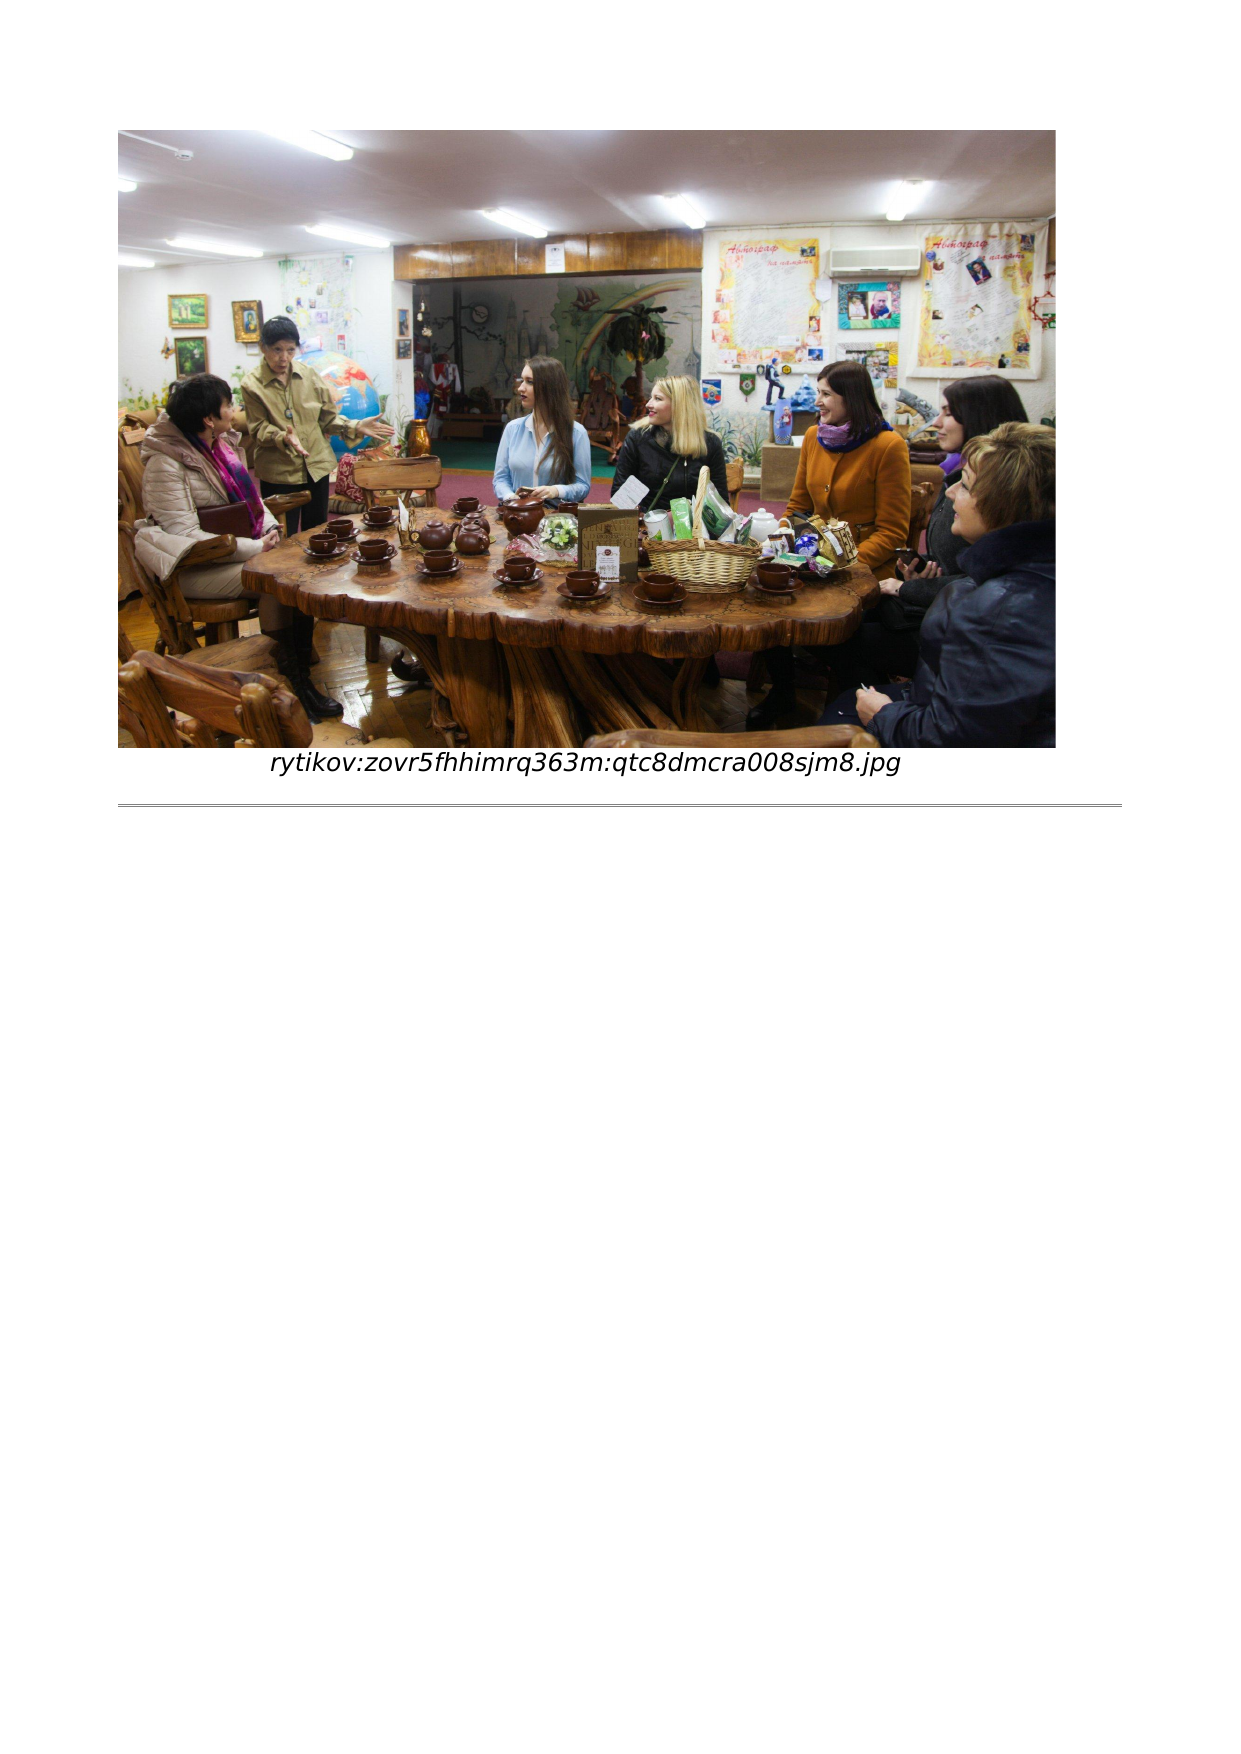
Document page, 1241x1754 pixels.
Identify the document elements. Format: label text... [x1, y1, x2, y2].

text rytikov:zovr5fhhimrq363m:qtc8dmcra008sjm8.jpg [118, 748, 1056, 777]
picture [118, 130, 1056, 748]
